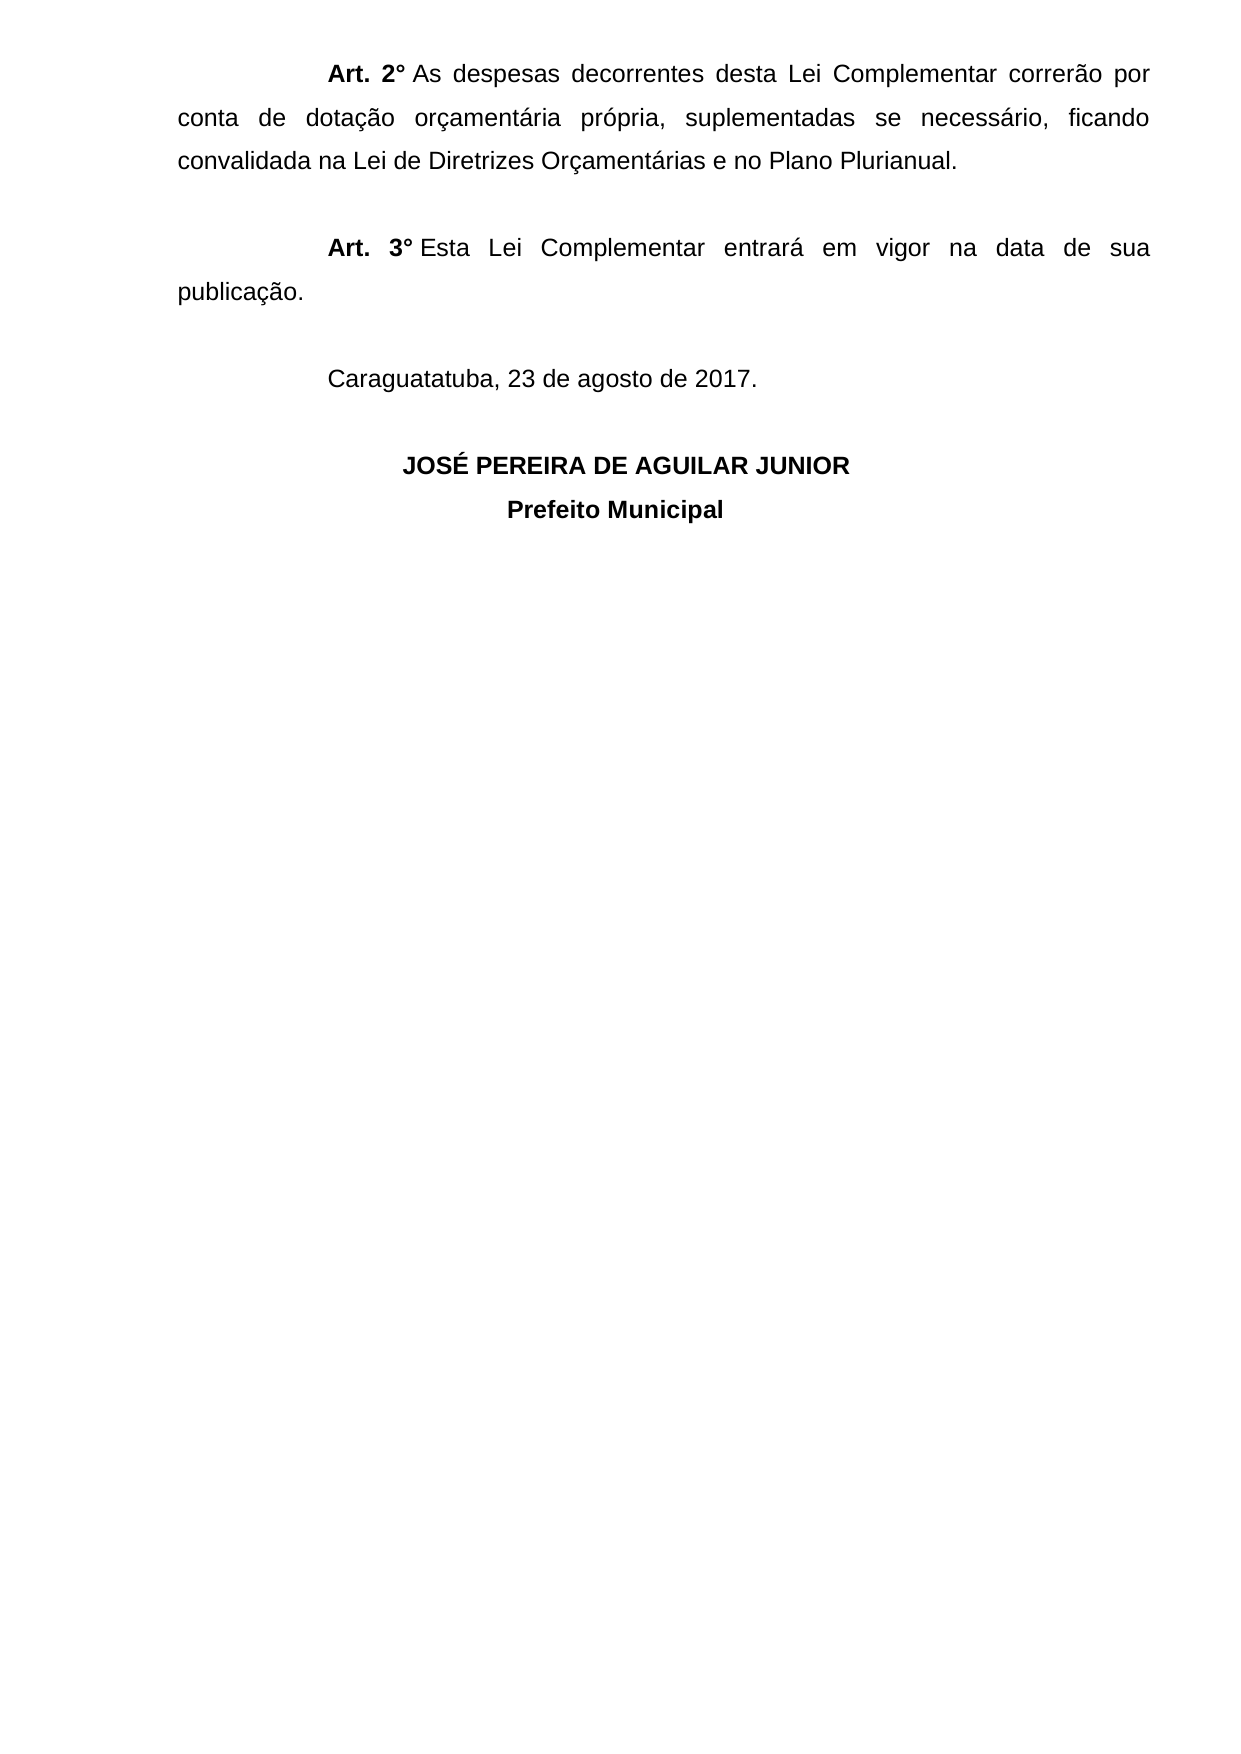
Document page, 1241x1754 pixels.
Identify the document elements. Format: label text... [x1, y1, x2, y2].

text Art. 2° As despesas decorrentes desta Lei Complementar correrão por conta de dotação orçamentária própria, suplementadas se necessário, ficando convalidada na Lei de Diretrizes Orçamentárias e no Plano Plurianual. [177, 59, 1152, 175]
text Caraguatatuba, 23 de agosto de 2017. [177, 364, 1152, 393]
text Art. 3° Esta Lei Complementar entrará em vigor na data de sua publicação. [177, 233, 1152, 306]
text JOSÉ PEREIRA DE AGUILAR JUNIOR [177, 451, 1152, 480]
text Prefeito Municipal [177, 494, 1152, 523]
